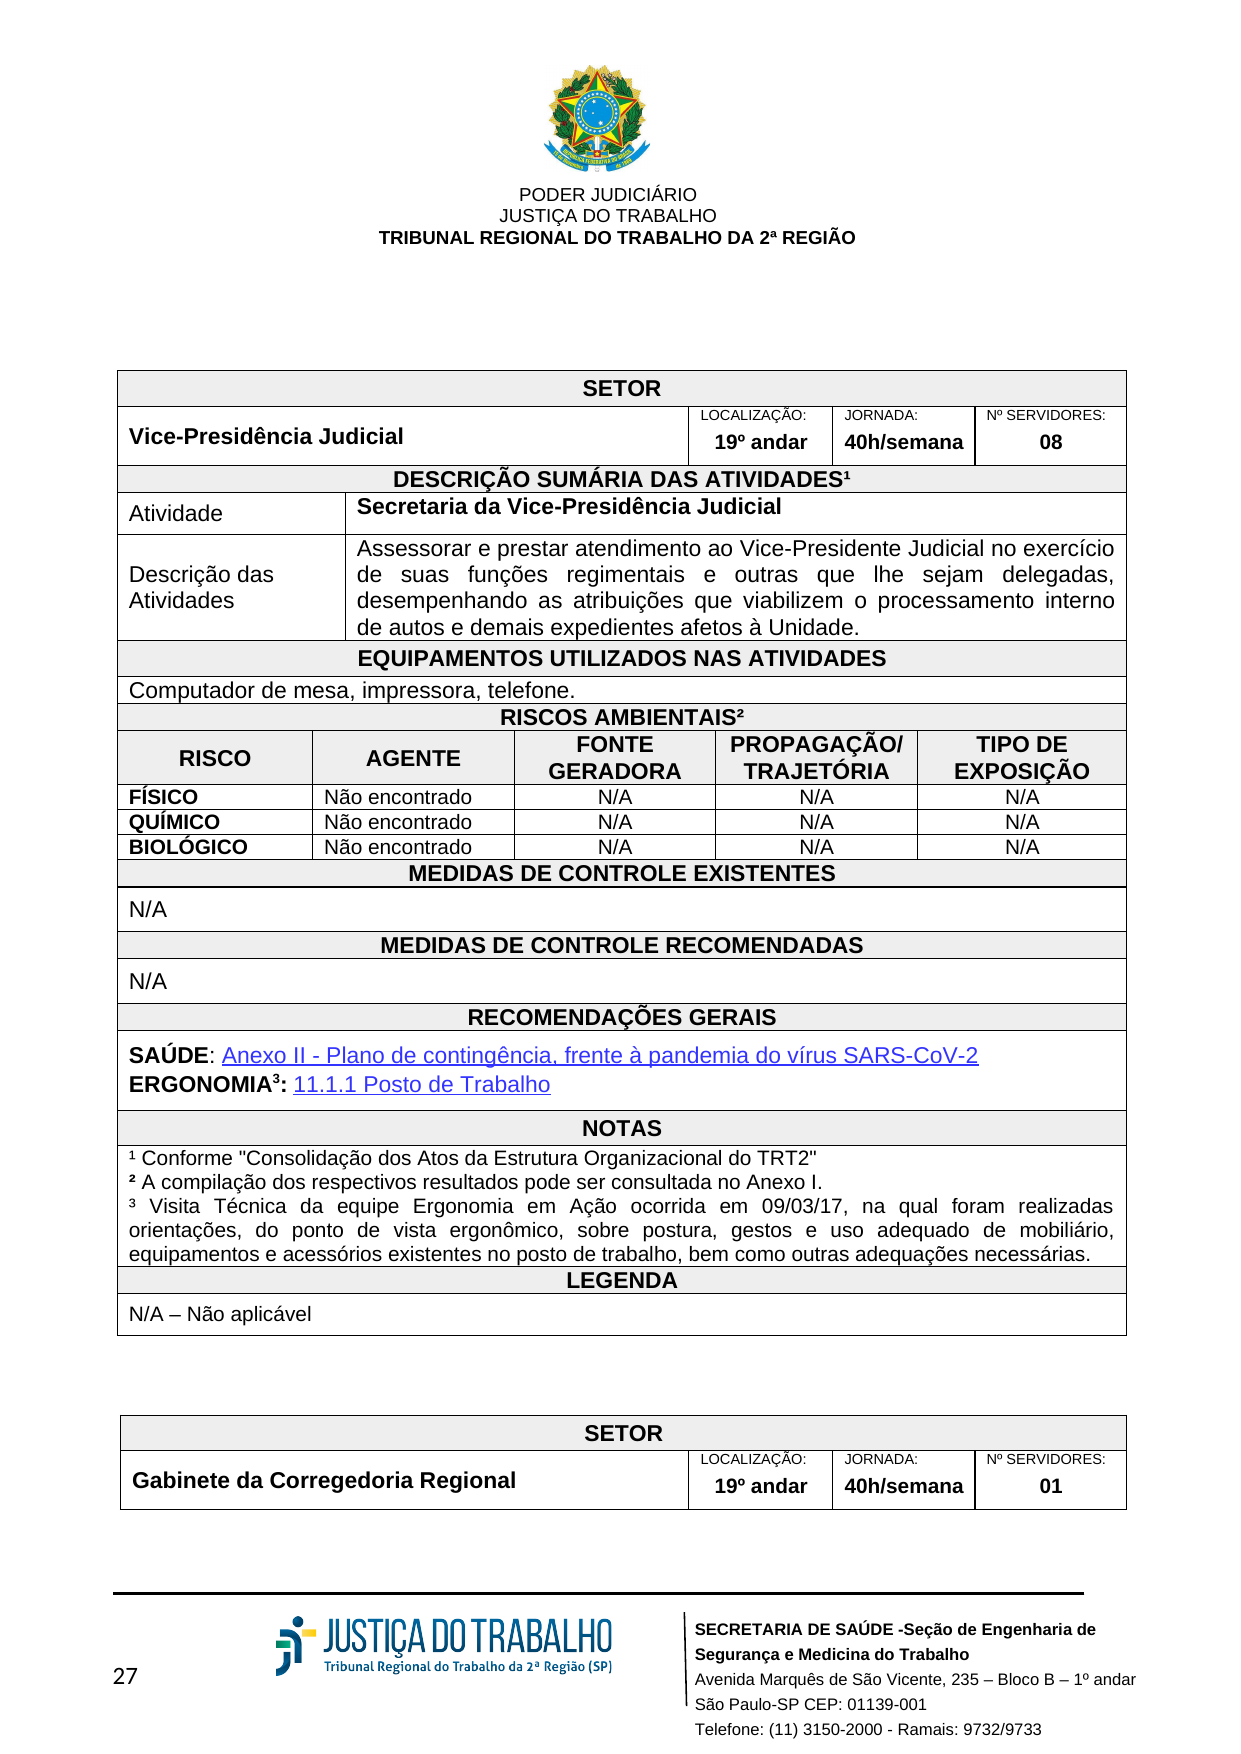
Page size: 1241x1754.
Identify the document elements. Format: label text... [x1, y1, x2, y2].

table_cell BIOLÓGICO [118, 835, 312, 859]
table_cell LEGENDA [118, 1267, 1126, 1293]
table_cell RISCOS AMBIENTAIS² [118, 704, 1126, 730]
table_cell N/A [515, 835, 715, 859]
table_cell RECOMENDAÇÕES GERAIS [118, 1004, 1126, 1030]
table_cell TIPO DE EXPOSIÇÃO [918, 731, 1126, 784]
table_cell SAÚDE: Anexo II - Plano de contingência, frente à pandemia do vírus SARS-CoV-2 ERGONOMIA3: 11.1.1 Posto de Trabalho [118, 1031, 1126, 1109]
table_cell AGENTE [313, 731, 514, 784]
table_cell N/A [118, 959, 1126, 1002]
table_cell ¹ Conforme "Consolidação dos Atos da Estrutura Organizacional do TRT2" ² A compilação dos respectivos resultados pode ser consultada no Anexo I. ³ Visita Técnica da equipe Ergonomia em Ação ocorrida em 09/03/17, na qual foram realizadas orientações, do ponto de vista ergonômico, sobre postura, gestos e uso adequado de mobiliário, equipamentos e acessórios existentes no posto de trabalho, bem como outras adequações necessárias. [118, 1146, 1126, 1266]
picture [276, 1616, 612, 1676]
picture [543, 65, 650, 172]
table_header SETOR [121, 1416, 1126, 1450]
table_cell N/A [515, 810, 715, 834]
table_cell N/A [918, 810, 1126, 834]
table_cell JORNADA: 40h/semana [833, 407, 974, 465]
table_cell QUÍMICO [118, 810, 312, 834]
table_cell DESCRIÇÃO SUMÁRIA DAS ATIVIDADES¹ [118, 466, 1126, 492]
table_cell N/A [716, 835, 917, 859]
table_cell Gabinete da Corregedoria Regional [121, 1451, 688, 1509]
table_cell EQUIPAMENTOS UTILIZADOS NAS ATIVIDADES [118, 641, 1126, 676]
table_cell N/A [515, 785, 715, 809]
table_cell MEDIDAS DE CONTROLE EXISTENTES [118, 860, 1126, 886]
table_cell Descrição das Atividades [118, 535, 345, 640]
table_cell Nº SERVIDORES: 01 [976, 1451, 1126, 1509]
table_cell Não encontrado [313, 835, 514, 859]
table_cell PROPAGAÇÃO/ TRAJETÓRIA [716, 731, 917, 784]
table_cell N/A [716, 785, 917, 809]
table_cell Nº SERVIDORES: 08 [976, 407, 1126, 465]
table_cell Secretaria da Vice-Presidência Judicial [346, 493, 1126, 534]
table_cell LOCALIZAÇÃO: 19º andar [689, 407, 832, 465]
table_cell N/A [918, 835, 1126, 859]
table_cell Não encontrado [313, 810, 514, 834]
table_header SETOR [118, 371, 1126, 406]
table_cell Não encontrado [313, 785, 514, 809]
table_cell N/A [918, 785, 1126, 809]
table_cell N/A [716, 810, 917, 834]
table_cell FÍSICO [118, 785, 312, 809]
table_cell Assessorar e prestar atendimento ao Vice-Presidente Judicial no exercício de suas funções regimentais e outras que lhe sejam delegadas, desempenhando as atribuições que viabilizem o processamento interno de autos e demais expedientes afetos à Unidade. [346, 535, 1126, 640]
table_cell RISCO [118, 731, 312, 784]
table_cell Vice-Presidência Judicial [118, 407, 688, 465]
table_cell LOCALIZAÇÃO: 19º andar [689, 1451, 832, 1509]
table_cell NOTAS [118, 1111, 1126, 1145]
table_cell MEDIDAS DE CONTROLE RECOMENDADAS [118, 932, 1126, 958]
table_cell Atividade [118, 493, 345, 534]
table_cell N/A – Não aplicável [118, 1294, 1126, 1334]
table_cell Computador de mesa, impressora, telefone. [118, 677, 1126, 703]
table_cell FONTE GERADORA [515, 731, 715, 784]
table_cell JORNADA: 40h/semana [833, 1451, 974, 1509]
table_cell N/A [118, 888, 1126, 931]
